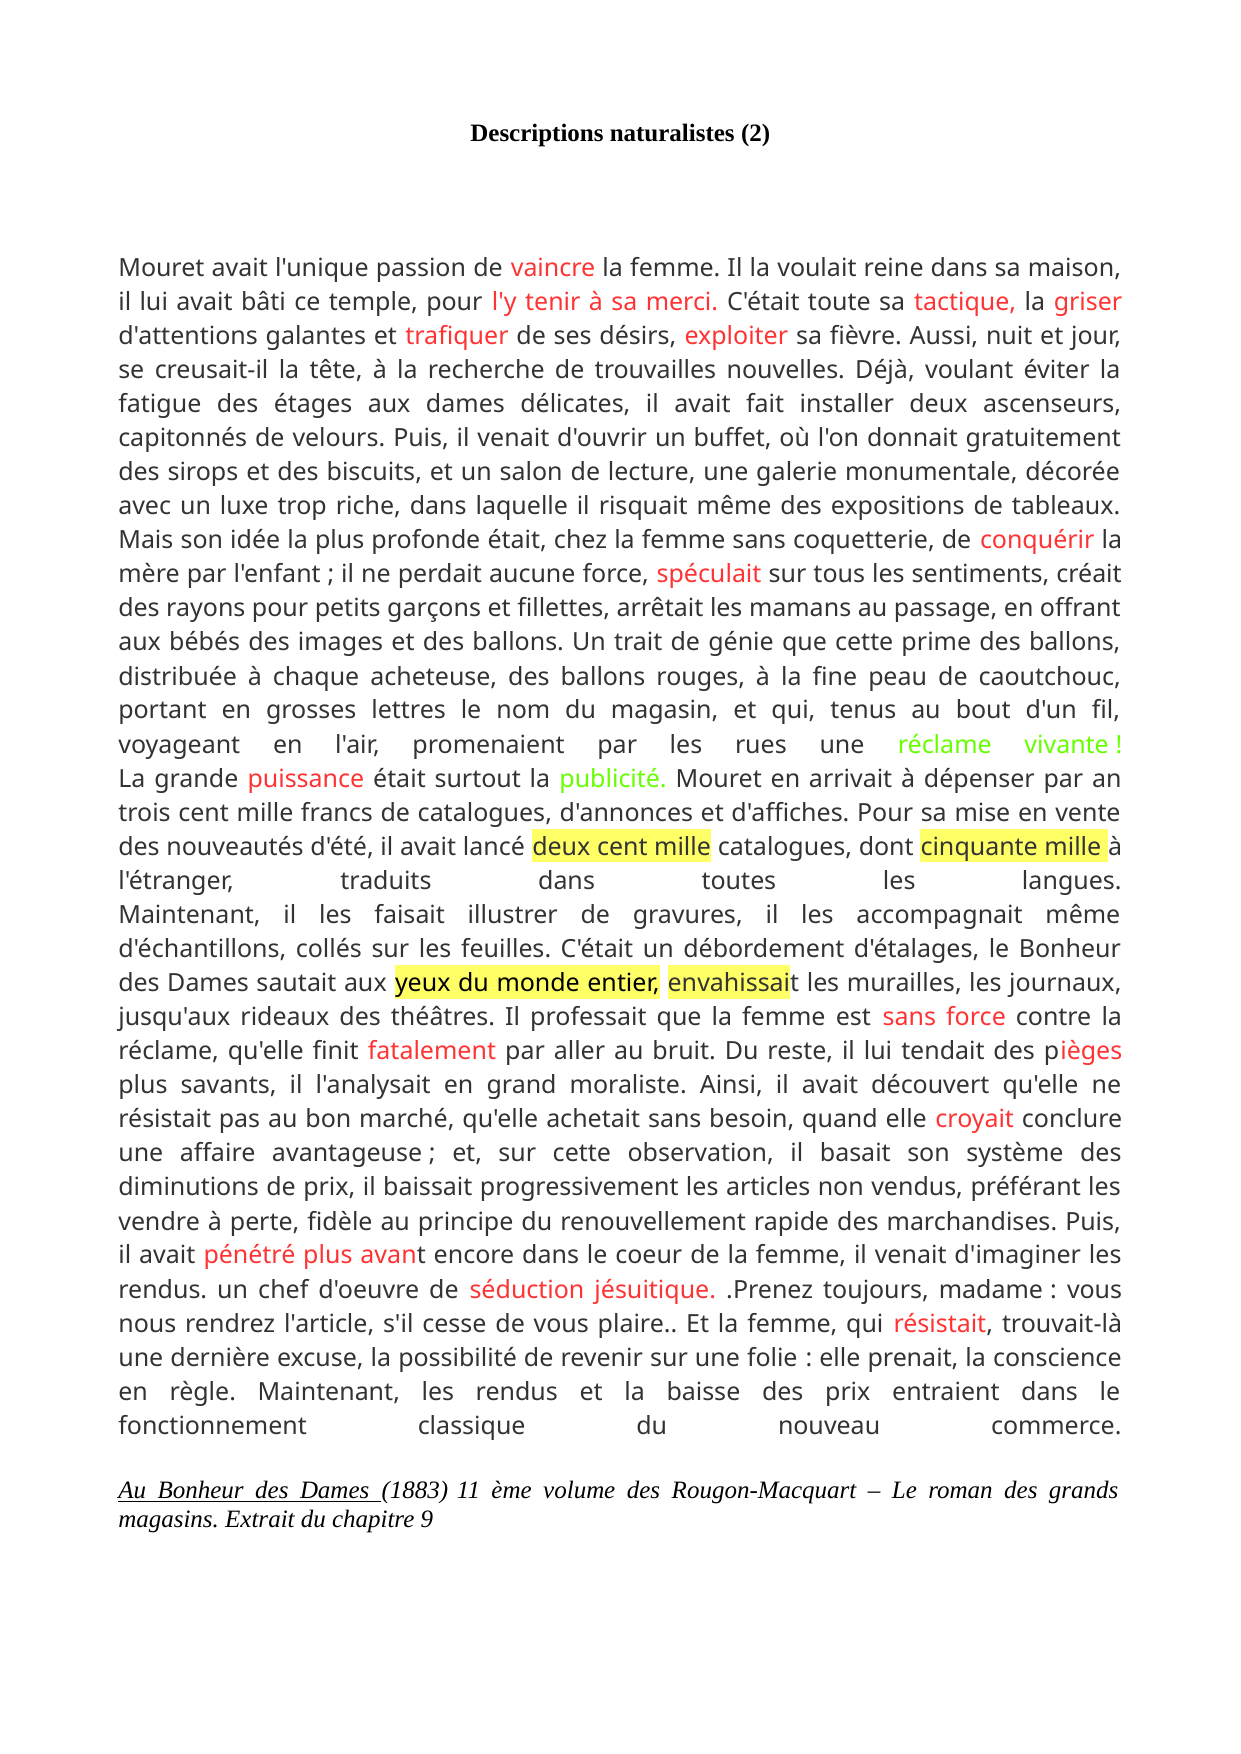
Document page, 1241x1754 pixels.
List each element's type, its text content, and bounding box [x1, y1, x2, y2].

text Mouret avait l'unique passion de vaincre la femme. Il la voulait reine dans sa maison, il lui avait bâti ce temple, pour l'y tenir à sa merci. C'était toute sa tactique, la griser d'attentions galantes et trafiquer de ses désirs, exploiter sa fièvre. Aussi, nuit et jour, se creusait-il la tête, à la recherche de trouvailles nouvelles. Déjà, voulant éviter la fatigue des étages aux dames délicates, il avait fait installer deux ascenseurs, capitonnés de velours. Puis, il venait d'ouvrir un buffet, où l'on donnait gratuitement des sirops et des biscuits, et un salon de lecture, une galerie monumentale, décorée avec un luxe trop riche, dans laquelle il risquait même des expositions de tableaux. Mais son idée la plus profonde était, chez la femme sans coquetterie, de conquérir la mère par l'enfant ; il ne perdait aucune force, spéculait sur tous les sentiments, créait des rayons pour petits garçons et fillettes, arrêtait les mamans au passage, en offrant aux bébés des images et des ballons. Un trait de génie que cette prime des ballons, distribuée à chaque acheteuse, des ballons rouges, à la fine peau de caoutchouc, portant en grosses lettres le nom du magasin, et qui, tenus au bout d'un fil, voyageant en l'air, promenaient par les rues une réclame vivante ! La grande puissance était surtout la publicité. Mouret en arrivait à dépenser par an trois cent mille francs de catalogues, d'annonces et d'affiches. Pour sa mise en vente des nouveautés d'été, il avait lancé deux cent mille catalogues, dont cinquante mille à l'étranger, traduits dans toutes les langues. Maintenant, il les faisait illustrer de gravures, il les accompagnait même d'échantillons, collés sur les feuilles. C'était un débordement d'étalages, le Bonheur des Dames sautait aux yeux du monde entier, envahissait les murailles, les journaux, jusqu'aux rideaux des théâtres. Il professait que la femme est sans force contre la réclame, qu'elle finit fatalement par aller au bruit. Du reste, il lui tendait des pièges plus savants, il l'analysait en grand moraliste. Ainsi, il avait découvert qu'elle ne résistait pas au bon marché, qu'elle achetait sans besoin, quand elle croyait conclure une affaire avantageuse ; et, sur cette observation, il basait son système des diminutions de prix, il baissait progressivement les articles non vendus, préférant les vendre à perte, fidèle au principe du renouvellement rapide des marchandises. Puis, il avait pénétré plus avant encore dans le coeur de la femme, il venait d'imaginer les rendus. un chef d'oeuvre de séduction jésuitique. .Prenez toujours, madame : vous nous rendrez l'article, s'il cesse de vous plaire.. Et la femme, qui résistait, trouvait-là une dernière excuse, la possibilité de revenir sur une folie : elle prenait, la conscience en règle. Maintenant, les rendus et la baisse des prix entraient dans le fonctionnement classique du nouveau commerce. Au Bonheur des Dames (1883) 11 ème volume des Rougon-Macquart – Le roman des grands magasins. Extrait du chapitre 9 [118, 249, 1122, 1533]
text Descriptions naturalistes (2) [118, 118, 1122, 147]
